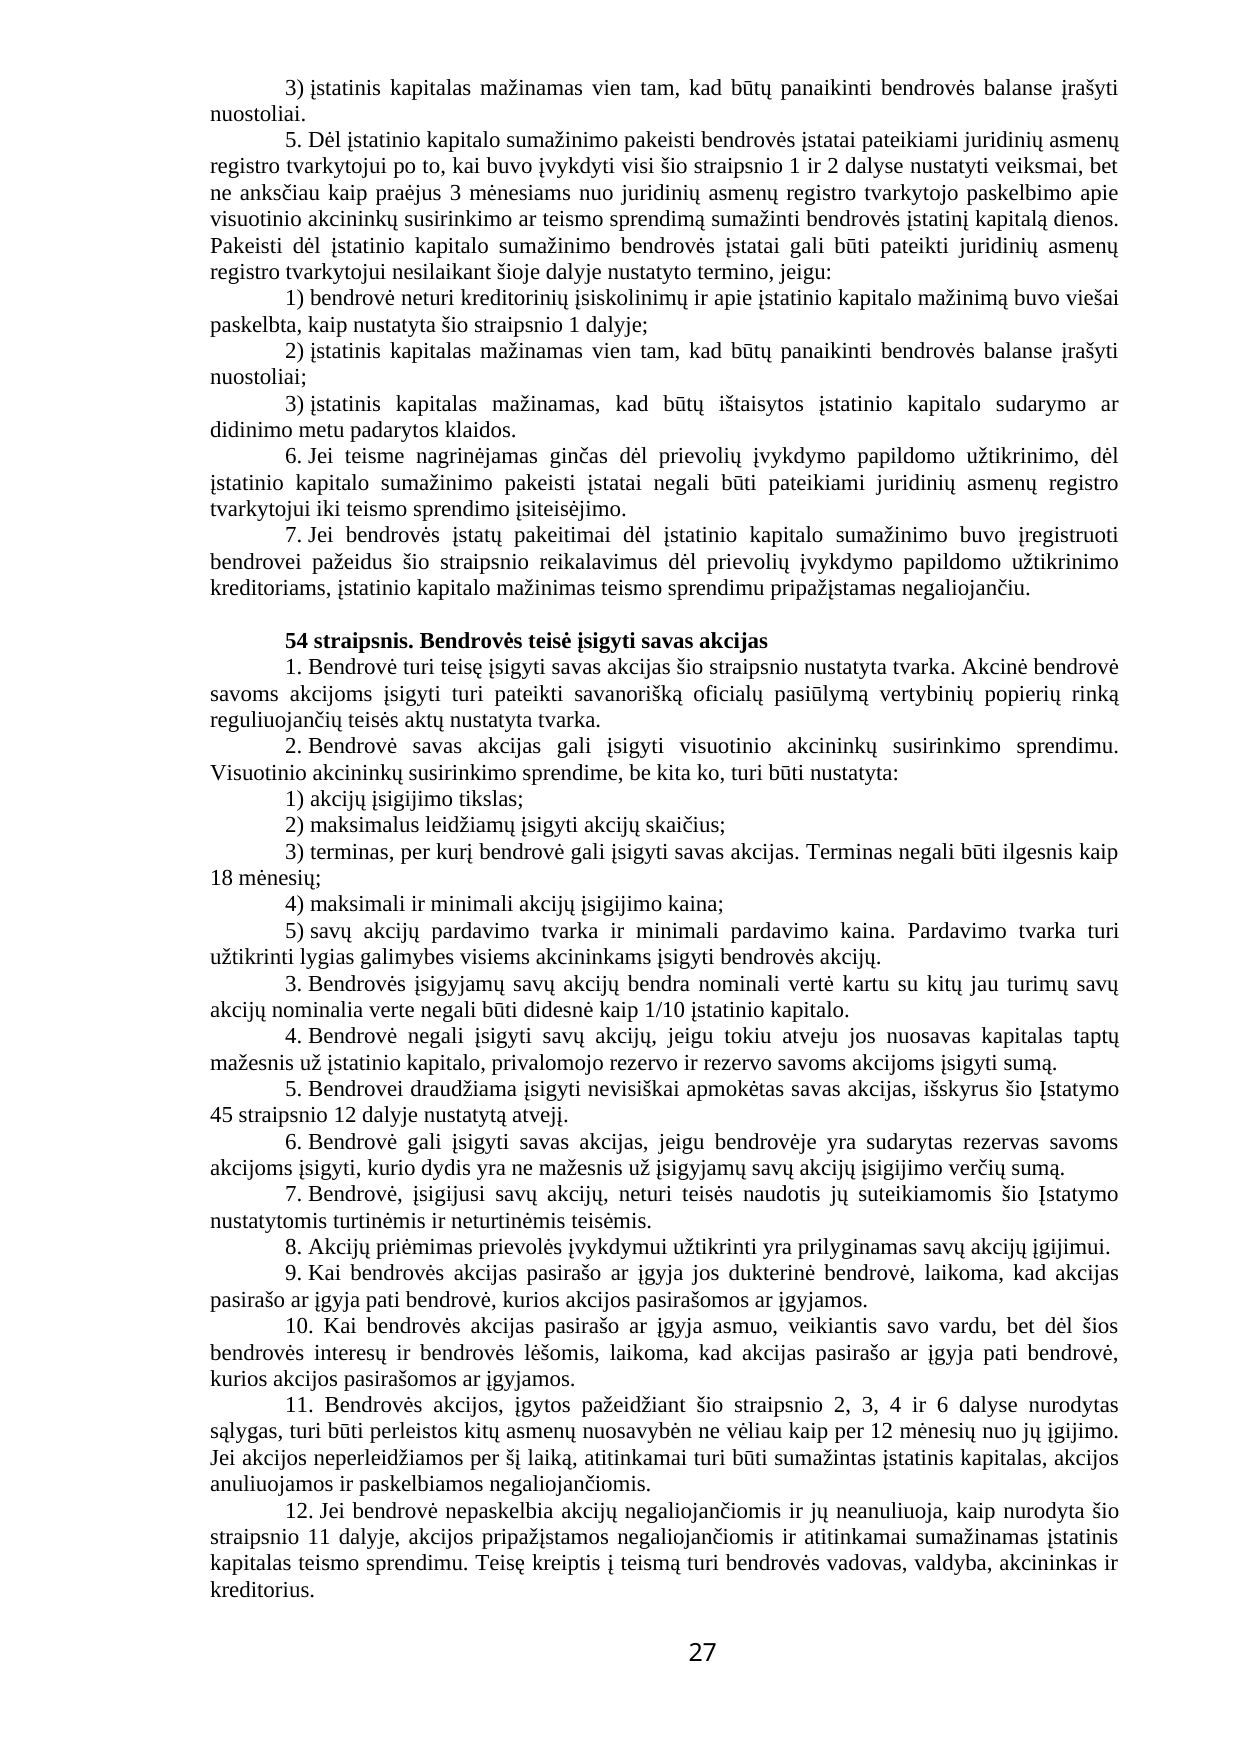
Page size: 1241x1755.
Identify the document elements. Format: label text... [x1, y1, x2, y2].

text 12. Jei bendrovė nepaskelbia akcijų negaliojančiomis ir jų neanuliuoja, kaip nurodyta šio straipsnio 11 dalyje, akcijos pripažįstamos negaliojančiomis ir atitinkamai sumažinamas įstatinis kapitalas teismo sprendimu. Teisę kreiptis į teismą turi bendrovės vadovas, valdyba, akcininkas ir kreditorius. [210, 1497, 1120, 1602]
text 7. Bendrovė, įsigijusi savų akcijų, neturi teisės naudotis jų suteikiamomis šio Įstatymo nustatytomis turtinėmis ir neturtinėmis teisėmis. [210, 1180, 1120, 1233]
text 1. Bendrovė turi teisę įsigyti savas akcijas šio straipsnio nustatyta tvarka. Akcinė bendrovė savoms akcijoms įsigyti turi pateikti savanorišką oficialų pasiūlymą vertybinių popierių rinką reguliuojančių teisės aktų nustatyta tvarka. [210, 653, 1120, 732]
text 4. Bendrovė negali įsigyti savų akcijų, jeigu tokiu atveju jos nuosavas kapitalas taptų mažesnis už įstatinio kapitalo, privalomojo rezervo ir rezervo savoms akcijoms įsigyti sumą. [210, 1022, 1120, 1075]
text 4) maksimali ir minimali akcijų įsigijimo kaina; [210, 891, 1120, 917]
text 6. Jei teisme nagrinėjamas ginčas dėl prievolių įvykdymo papildomo užtikrinimo, dėl įstatinio kapitalo sumažinimo pakeisti įstatai negali būti pateikiami juridinių asmenų registro tvarkytojui iki teismo sprendimo įsiteisėjimo. [210, 442, 1120, 522]
text 1) bendrovė neturi kreditorinių įsiskolinimų ir apie įstatinio kapitalo mažinimą buvo viešai paskelbta, kaip nustatyta šio straipsnio 1 dalyje; [210, 284, 1120, 337]
text 3) įstatinis kapitalas mažinamas vien tam, kad būtų panaikinti bendrovės balanse įrašyti nuostoliai. [210, 73, 1120, 126]
text 1) akcijų įsigijimo tikslas; [210, 785, 1120, 811]
text 54 straipsnis. Bendrovės teisė įsigyti savas akcijas [210, 627, 1120, 653]
text 2. Bendrovė savas akcijas gali įsigyti visuotinio akcininkų susirinkimo sprendimu. Visuotinio akcininkų susirinkimo sprendime, be kita ko, turi būti nustatyta: [210, 732, 1120, 785]
text 3) įstatinis kapitalas mažinamas, kad būtų ištaisytos įstatinio kapitalo sudarymo ar didinimo metu padarytos klaidos. [210, 390, 1120, 442]
text 5) savų akcijų pardavimo tvarka ir minimali pardavimo kaina. Pardavimo tvarka turi užtikrinti lygias galimybes visiems akcininkams įsigyti bendrovės akcijų. [210, 917, 1120, 969]
text 5. Dėl įstatinio kapitalo sumažinimo pakeisti bendrovės įstatai pateikiami juridinių asmenų registro tvarkytojui po to, kai buvo įvykdyti visi šio straipsnio 1 ir 2 dalyse nustatyti veiksmai, bet ne anksčiau kaip praėjus 3 mėnesiams nuo juridinių asmenų registro tvarkytojo paskelbimo apie visuotinio akcininkų susirinkimo ar teismo sprendimą sumažinti bendrovės įstatinį kapitalą dienos. Pakeisti dėl įstatinio kapitalo sumažinimo bendrovės įstatai gali būti pateikti juridinių asmenų registro tvarkytojui nesilaikant šioje dalyje nustatyto termino, jeigu: [210, 126, 1120, 284]
text 2) įstatinis kapitalas mažinamas vien tam, kad būtų panaikinti bendrovės balanse įrašyti nuostoliai; [210, 337, 1120, 390]
text 11. Bendrovės akcijos, įgytos pažeidžiant šio straipsnio 2, 3, 4 ir 6 dalyse nurodytas sąlygas, turi būti perleistos kitų asmenų nuosavybėn ne vėliau kaip per 12 mėnesių nuo jų įgijimo. Jei akcijos neperleidžiamos per šį laiką, atitinkamai turi būti sumažintas įstatinis kapitalas, akcijos anuliuojamos ir paskelbiamos negaliojančiomis. [210, 1391, 1120, 1497]
text 3) terminas, per kurį bendrovė gali įsigyti savas akcijas. Terminas negali būti ilgesnis kaip 18 mėnesių; [210, 838, 1120, 891]
text 8. Akcijų priėmimas prievolės įvykdymui užtikrinti yra prilyginamas savų akcijų įgijimui. [210, 1233, 1120, 1259]
text 2) maksimalus leidžiamų įsigyti akcijų skaičius; [210, 811, 1120, 838]
text 3. Bendrovės įsigyjamų savų akcijų bendra nominali vertė kartu su kitų jau turimų savų akcijų nominalia verte negali būti didesnė kaip 1/10 įstatinio kapitalo. [210, 969, 1120, 1022]
text 5. Bendrovei draudžiama įsigyti nevisiškai apmokėtas savas akcijas, išskyrus šio Įstatymo 45 straipsnio 12 dalyje nustatytą atvejį. [210, 1075, 1120, 1128]
text 9. Kai bendrovės akcijas pasirašo ar įgyja jos dukterinė bendrovė, laikoma, kad akcijas pasirašo ar įgyja pati bendrovė, kurios akcijos pasirašomos ar įgyjamos. [210, 1259, 1120, 1312]
text 10. Kai bendrovės akcijas pasirašo ar įgyja asmuo, veikiantis savo vardu, bet dėl šios bendrovės interesų ir bendrovės lėšomis, laikoma, kad akcijas pasirašo ar įgyja pati bendrovė, kurios akcijos pasirašomos ar įgyjamos. [210, 1312, 1120, 1391]
text 7. Jei bendrovės įstatų pakeitimai dėl įstatinio kapitalo sumažinimo buvo įregistruoti bendrovei pažeidus šio straipsnio reikalavimus dėl prievolių įvykdymo papildomo užtikrinimo kreditoriams, įstatinio kapitalo mažinimas teismo sprendimu pripažįstamas negaliojančiu. [210, 522, 1120, 601]
text 6. Bendrovė gali įsigyti savas akcijas, jeigu bendrovėje yra sudarytas rezervas savoms akcijoms įsigyti, kurio dydis yra ne mažesnis už įsigyjamų savų akcijų įsigijimo verčių sumą. [210, 1128, 1120, 1180]
